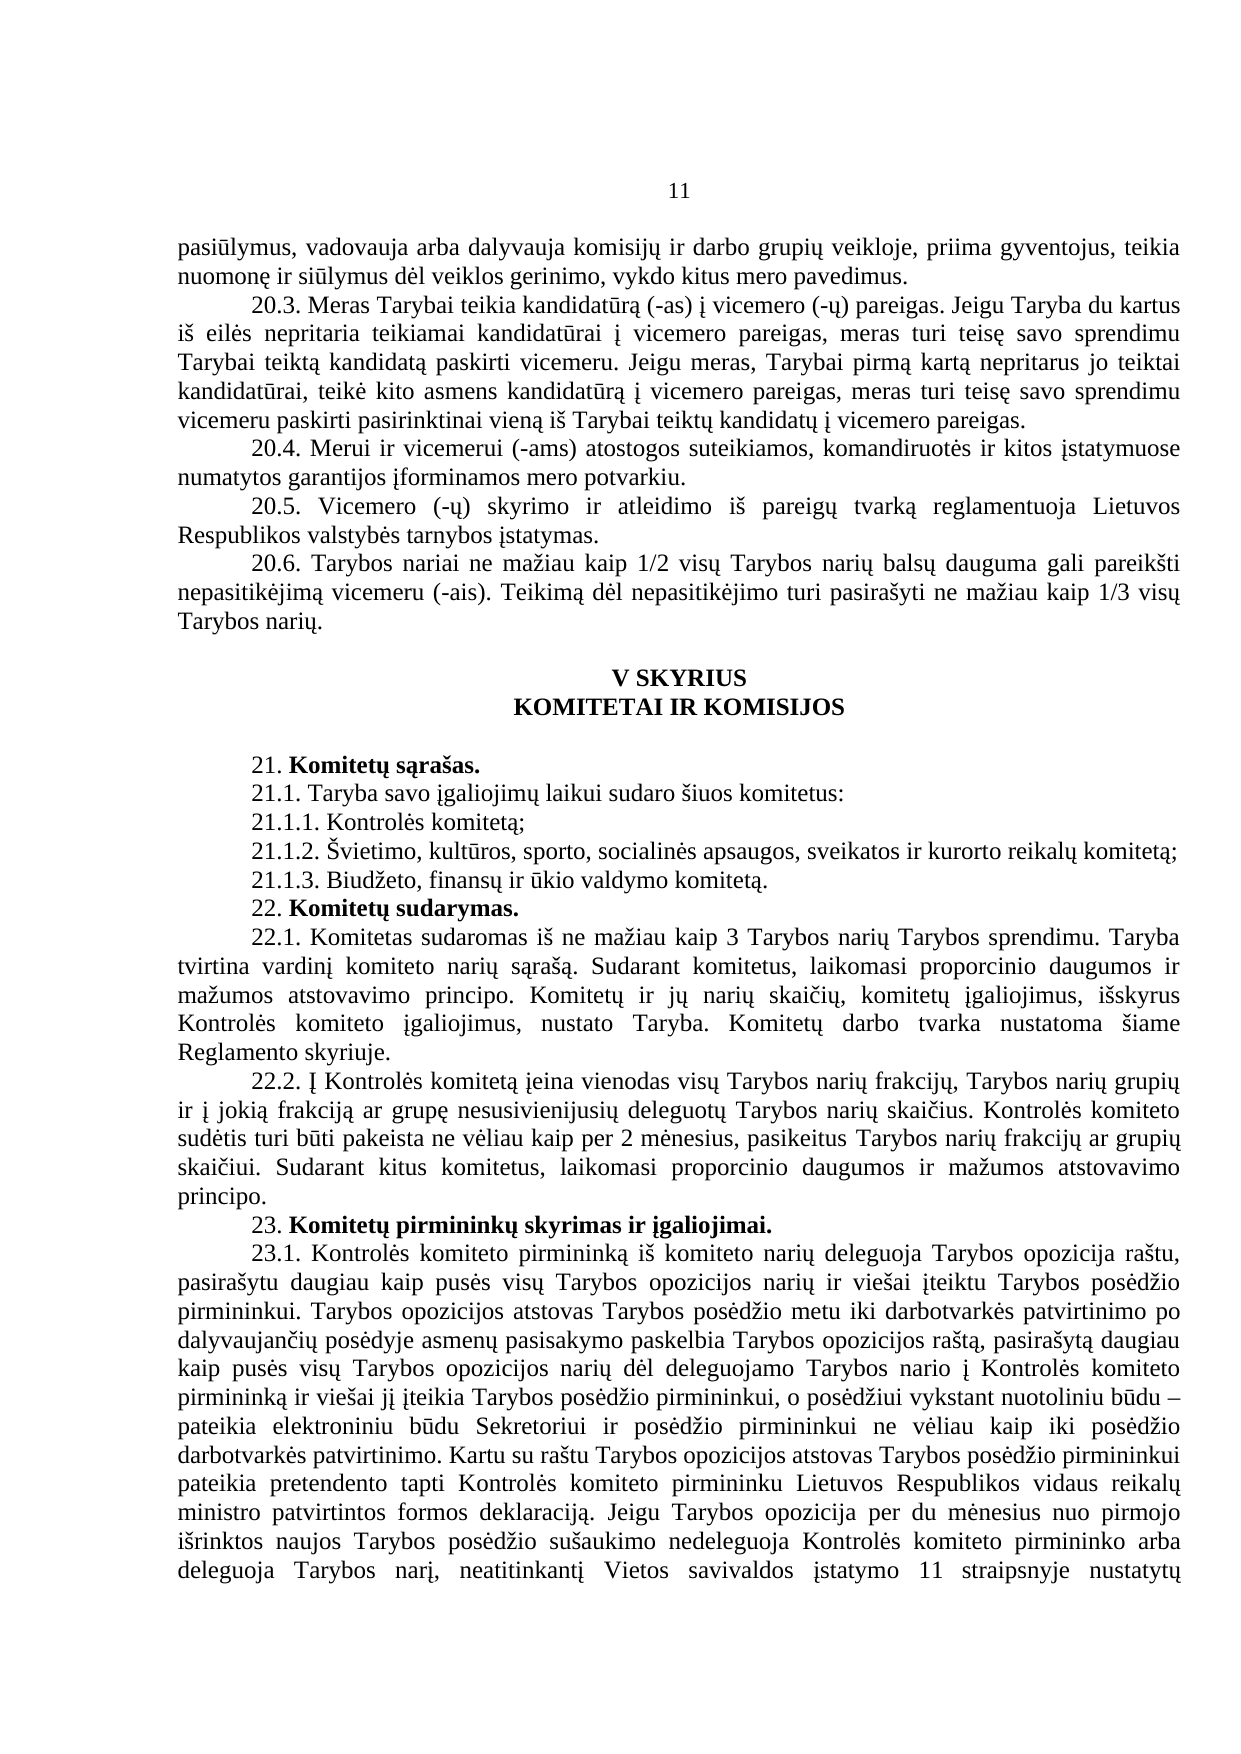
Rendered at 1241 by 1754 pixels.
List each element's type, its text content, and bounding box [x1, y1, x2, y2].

text 21.1.1. Kontrolės komitetą; [177, 807, 1181, 836]
text 20.4. Merui ir vicemerui (-ams) atostogos suteikiamos, komandiruotės ir kitos įstatymuose numatytos garantijos įforminamos mero potvarkiu. [177, 433, 1181, 491]
text 23.1. Kontrolės komiteto pirmininką iš komiteto narių deleguoja Tarybos opozicija raštu, pasirašytu daugiau kaip pusės visų Tarybos opozicijos narių ir viešai įteiktu Tarybos posėdžio pirmininkui. Tarybos opozicijos atstovas Tarybos posėdžio metu iki darbotvarkės patvirtinimo po dalyvaujančių posėdyje asmenų pasisakymo paskelbia Tarybos opozicijos raštą, pasirašytą daugiau kaip pusės visų Tarybos opozicijos narių dėl deleguojamo Tarybos nario į Kontrolės komiteto pirmininką ir viešai jį įteikia Tarybos posėdžio pirmininkui, o posėdžiui vykstant nuotoliniu būdu – pateikia elektroniniu būdu Sekretoriui ir posėdžio pirmininkui ne vėliau kaip iki posėdžio darbotvarkės patvirtinimo. Kartu su raštu Tarybos opozicijos atstovas Tarybos posėdžio pirmininkui pateikia pretendento tapti Kontrolės komiteto pirmininku Lietuvos Respublikos vidaus reikalų ministro patvirtintos formos deklaraciją. Jeigu Tarybos opozicija per du mėnesius nuo pirmojo išrinktos naujos Tarybos posėdžio sušaukimo nedeleguoja Kontrolės komiteto pirmininko arba deleguoja Tarybos narį, neatitinkantį Vietos savivaldos įstatymo 11 straipsnyje nustatytų [177, 1238, 1181, 1583]
text 20.6. Tarybos nariai ne mažiau kaip 1/2 visų Tarybos narių balsų dauguma gali pareikšti nepasitikėjimą vicemeru (-ais). Teikimą dėl nepasitikėjimo turi pasirašyti ne mažiau kaip 1/3 visų Tarybos narių. [177, 548, 1181, 635]
text 20.3. Meras Tarybai teikia kandidatūrą (-as) į vicemero (-ų) pareigas. Jeigu Taryba du kartus iš eilės nepritaria teikiamai kandidatūrai į vicemero pareigas, meras turi teisę savo sprendimu Tarybai teiktą kandidatą paskirti vicemeru. Jeigu meras, Tarybai pirmą kartą nepritarus jo teiktai kandidatūrai, teikė kito asmens kandidatūrą į vicemero pareigas, meras turi teisę savo sprendimu vicemeru paskirti pasirinktinai vieną iš Tarybai teiktų kandidatų į vicemero pareigas. [177, 290, 1181, 433]
text 20.5. Vicemero (-ų) skyrimo ir atleidimo iš pareigų tvarką reglamentuoja Lietuvos Respublikos valstybės tarnybos įstatymas. [177, 491, 1181, 548]
text 21.1.2. Švietimo, kultūros, sporto, socialinės apsaugos, sveikatos ir kurorto reikalų komitetą; [177, 836, 1181, 865]
text 22.1. Komitetas sudaromas iš ne mažiau kaip 3 Tarybos narių Tarybos sprendimu. Taryba tvirtina vardinį komiteto narių sąrašą. Sudarant komitetus, laikomasi proporcinio daugumos ir mažumos atstovavimo principo. Komitetų ir jų narių skaičių, komitetų įgaliojimus, išskyrus Kontrolės komiteto įgaliojimus, nustato Taryba. Komitetų darbo tvarka nustatoma šiame Reglamento skyriuje. [177, 922, 1181, 1066]
text 22. Komitetų sudarymas. [177, 893, 1181, 922]
text 23. Komitetų pirmininkų skyrimas ir įgaliojimai. [177, 1210, 1181, 1238]
text V SKYRIUS [177, 663, 1181, 692]
text 21.1. Taryba savo įgaliojimų laikui sudaro šiuos komitetus: [177, 778, 1181, 807]
text pasiūlymus, vadovauja arba dalyvauja komisijų ir darbo grupių veikloje, priima gyventojus, teikia nuomonę ir siūlymus dėl veiklos gerinimo, vykdo kitus mero pavedimus. [177, 232, 1181, 290]
text 21.1.3. Biudžeto, finansų ir ūkio valdymo komitetą. [177, 865, 1181, 893]
text 21. Komitetų sąrašas. [177, 750, 1181, 778]
text KOMITETAI IR KOMISIJOS [177, 692, 1181, 721]
text 22.2. Į Kontrolės komitetą įeina vienodas visų Tarybos narių frakcijų, Tarybos narių grupių ir į jokią frakciją ar grupę nesusivienijusių deleguotų Tarybos narių skaičius. Kontrolės komiteto sudėtis turi būti pakeista ne vėliau kaip per 2 mėnesius, pasikeitus Tarybos narių frakcijų ar grupių skaičiui. Sudarant kitus komitetus, laikomasi proporcinio daugumos ir mažumos atstovavimo principo. [177, 1066, 1181, 1210]
